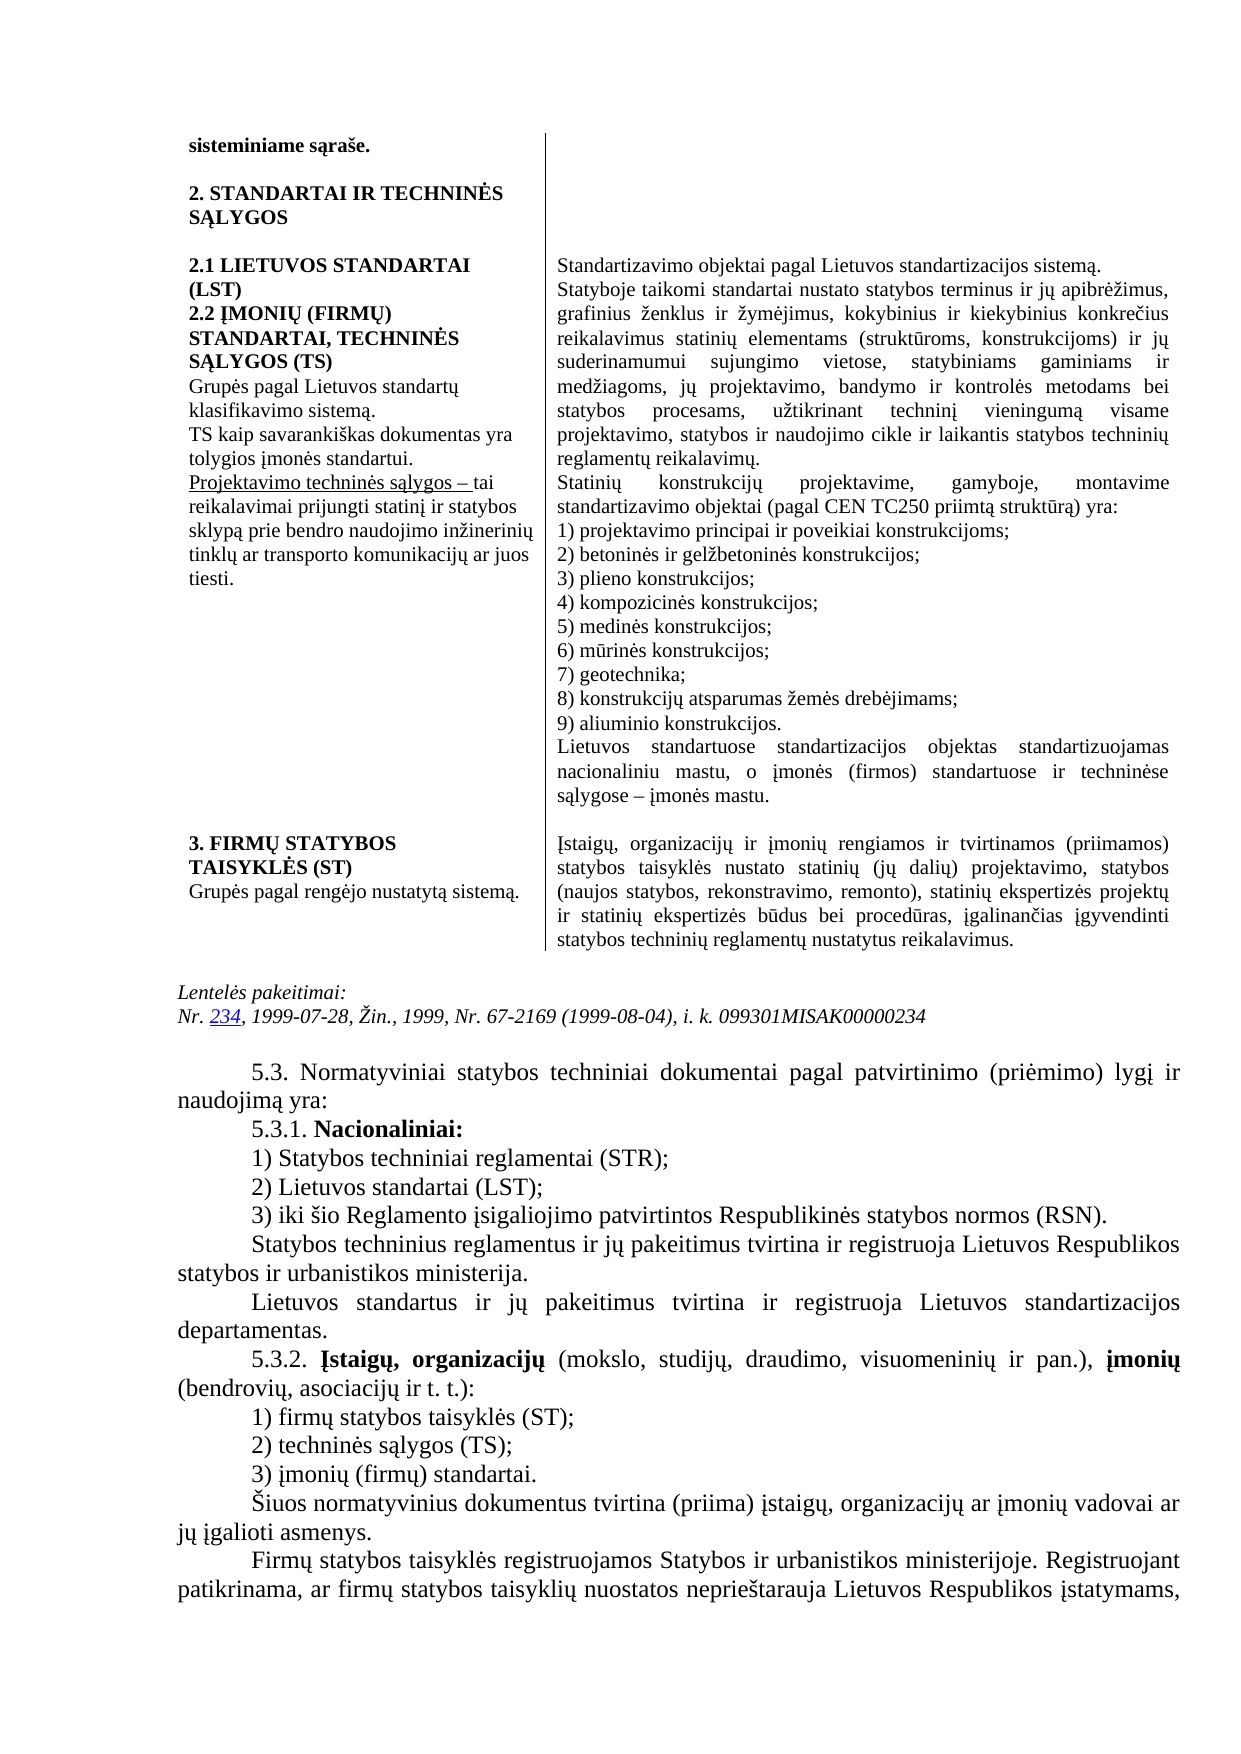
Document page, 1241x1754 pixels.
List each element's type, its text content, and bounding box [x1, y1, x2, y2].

table_cell [546, 229, 1181, 253]
text Lietuvos standartus ir jų pakeitimus tvirtina ir registruoja Lietuvos standartizacijos departamentas. [177, 1287, 1181, 1344]
table_cell [177, 229, 545, 253]
text 5.3. Normatyviniai statybos techniniai dokumentai pagal patvirtinimo (priėmimo) lygį ir naudojimą yra: [177, 1057, 1181, 1114]
text Lentelės pakeitimai: [177, 980, 1181, 1004]
text 1) firmų statybos taisyklės (ST); [177, 1402, 1181, 1430]
text Firmų statybos taisyklės registruojamos Statybos ir urbanistikos ministerijoje. Registruojant patikrinama, ar firmų statybos taisyklių nuostatos neprieštarauja Lietuvos Respublikos įstatymams, [177, 1545, 1181, 1603]
text 3) įmonių (firmų) standartai. [177, 1459, 1181, 1488]
table_cell [177, 807, 545, 831]
table_cell Standartizavimo objektai pagal Lietuvos standartizacijos sistemą. Statyboje taikomi standartai nustato statybos terminus ir jų apibrėžimus, grafinius ženklus ir žymėjimus, kokybinius ir kiekybinius konkrečius reikalavimus statinių elementams (struktūroms, konstrukcijoms) ir jų suderinamumui sujungimo vietose, statybiniams gaminiams ir medžiagoms, jų projektavimo, bandymo ir kontrolės metodams bei statybos procesams, užtikrinant techninį vieningumą visame projektavimo, statybos ir naudojimo cikle ir laikantis statybos techninių reglamentų reikalavimų. Statinių konstrukcijų projektavime, gamyboje, montavime standartizavimo objektai (pagal CEN TC250 priimtą struktūrą) yra: 1) projektavimo principai ir poveikiai konstrukcijoms; 2) betoninės ir gelžbetoninės konstrukcijos; 3) plieno konstrukcijos; 4) kompozicinės konstrukcijos; 5) medinės konstrukcijos; 6) mūrinės konstrukcijos; 7) geotechnika; 8) konstrukcijų atsparumas žemės drebėjimams; 9) aliuminio konstrukcijos. Lietuvos standartuose standartizacijos objektas standartizuojamas nacionaliniu mastu, o įmonės (firmos) standartuose ir techninėse sąlygose – įmonės mastu. [546, 253, 1181, 807]
text Šiuos normatyvinius dokumentus tvirtina (priima) įstaigų, organizacijų ar įmonių vadovai ar jų įgalioti asmenys. [177, 1488, 1181, 1545]
table_cell [546, 181, 1181, 229]
table_cell 2.2 ĮMONIŲ (FIRMŲ) STANDARTAI, TECHNINĖS SĄLYGOS (TS) [177, 301, 545, 373]
table_cell [546, 133, 1181, 157]
table_cell 2.1 LIETUVOS STANDARTAI (LST) [177, 253, 545, 301]
text 1) Statybos techniniai reglamentai (STR); [177, 1143, 1181, 1172]
text 2) techninės sąlygos (TS); [177, 1430, 1181, 1459]
text Nr. 234, 1999-07-28, Žin., 1999, Nr. 67-2169 (1999-08-04), i. k. 099301MISAK00000234 [177, 1004, 1181, 1028]
table_cell [177, 157, 545, 181]
table_cell Įstaigų, organizacijų ir įmonių rengiamos ir tvirtinamos (priimamos) statybos taisyklės nustato statinių (jų dalių) projektavimo, statybos (naujos statybos, rekonstravimo, remonto), statinių ekspertizės projektų ir statinių ekspertizės būdus bei procedūras, įgalinančias įgyvendinti statybos techninių reglamentų nustatytus reikalavimus. [546, 831, 1181, 951]
text Statybos techninius reglamentus ir jų pakeitimus tvirtina ir registruoja Lietuvos Respublikos statybos ir urbanistikos ministerija. [177, 1229, 1181, 1287]
text 2) Lietuvos standartai (LST); [177, 1172, 1181, 1200]
text 5.3.2. Įstaigų, organizacijų (mokslo, studijų, draudimo, visuomeninių ir pan.), įmonių (bendrovių, asociacijų ir t. t.): [177, 1344, 1181, 1402]
text 5.3.1. Nacionaliniai: [177, 1114, 1181, 1143]
table_cell [546, 807, 1181, 831]
table_cell sisteminiame sąraše. [177, 133, 545, 157]
table_cell 2. STANDARTAI IR TECHNINĖS SĄLYGOS [177, 181, 545, 229]
text 3) iki šio Reglamento įsigaliojimo patvirtintos Respublikinės statybos normos (RSN). [177, 1200, 1181, 1229]
table_cell [546, 157, 1181, 181]
table_cell Grupės pagal Lietuvos standartų klasifikavimo sistemą. TS kaip savarankiškas dokumentas yra tolygios įmonės standartui. Projektavimo techninės sąlygos – tai reikalavimai prijungti statinį ir statybos sklypą prie bendro naudojimo inžinerinių tinklų ar transporto komunikacijų ar juos tiesti. [177, 374, 545, 807]
table_cell 3. FIRMŲ STATYBOS TAISYKLĖS (ST) Grupės pagal rengėjo nustatytą sistemą. [177, 831, 545, 951]
